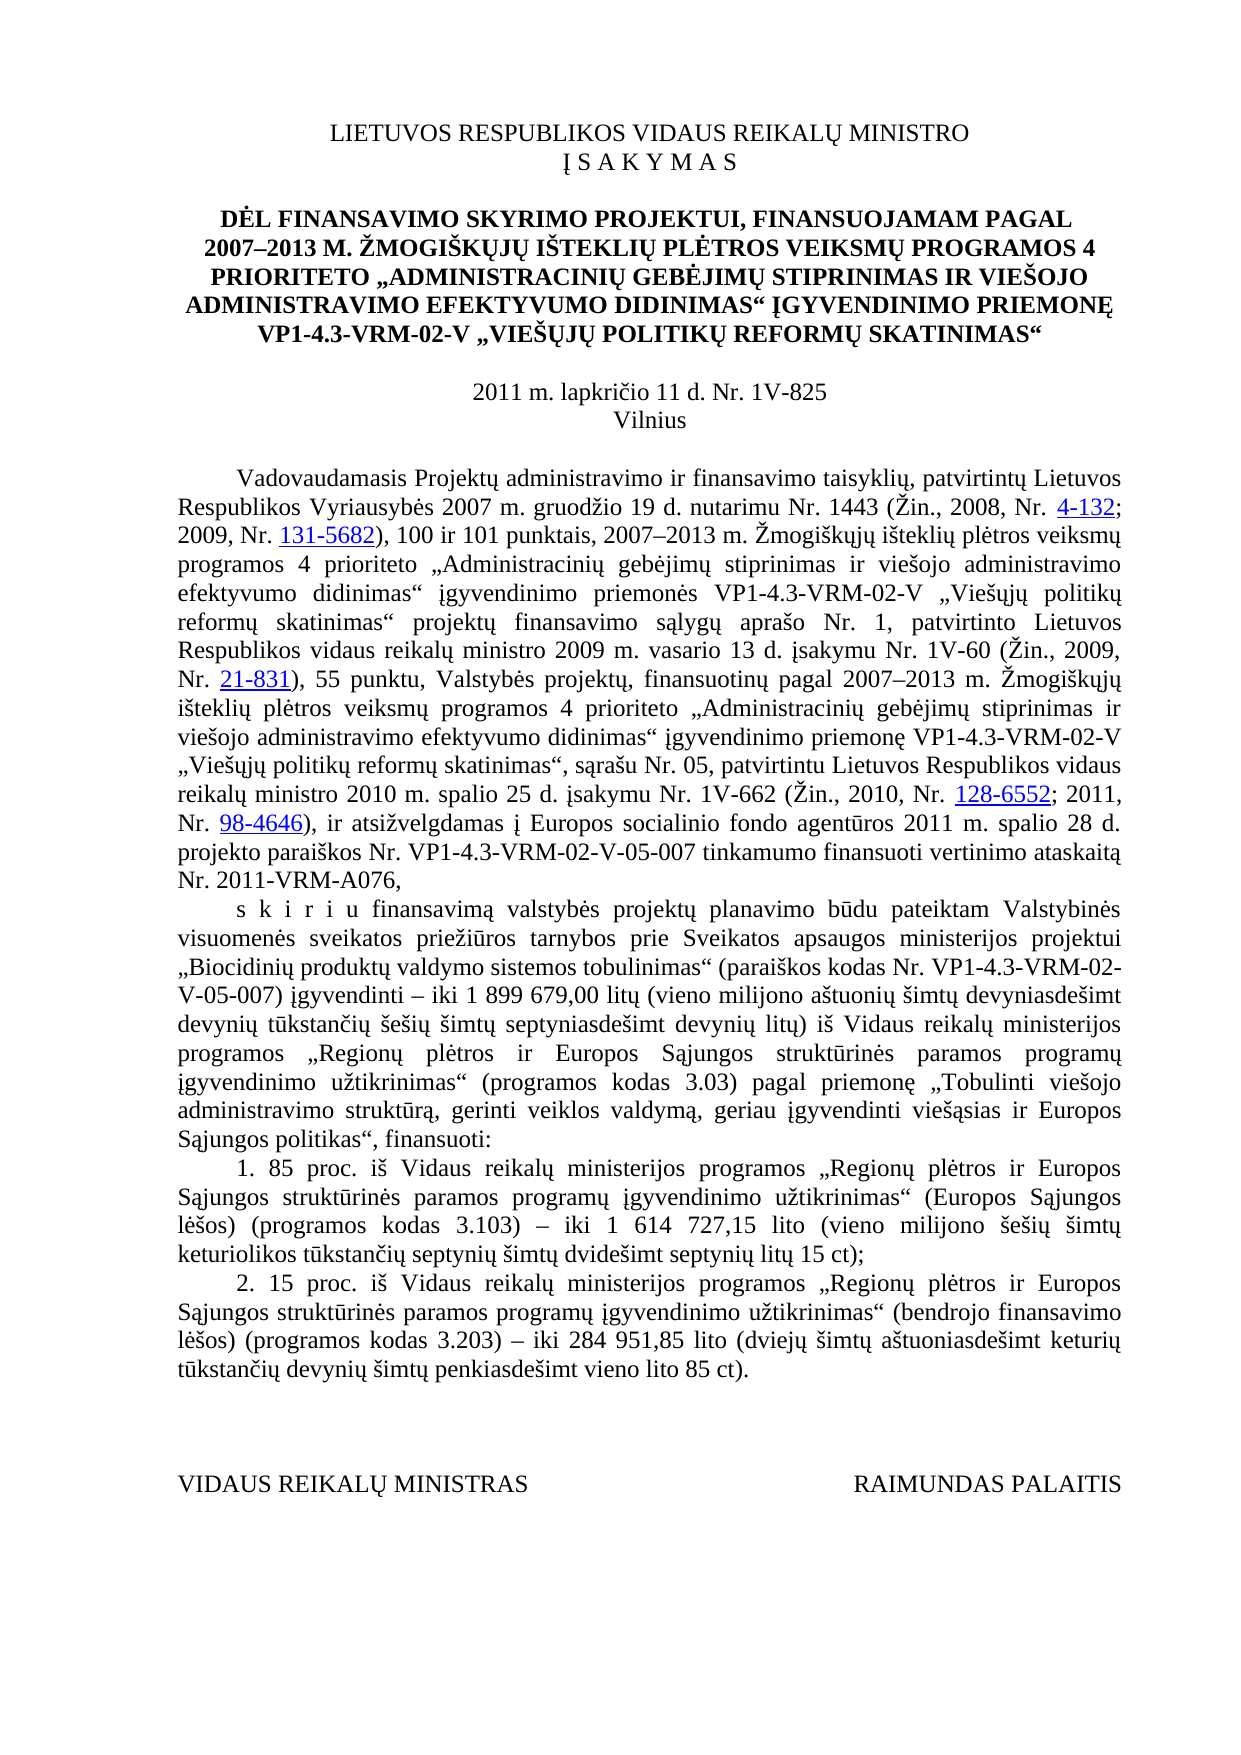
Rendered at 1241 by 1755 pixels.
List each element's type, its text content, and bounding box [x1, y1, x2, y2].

text Vilnius [177, 406, 1122, 434]
text Vadovaudamasis Projektų administravimo ir finansavimo taisyklių, patvirtintų Lietuvos Respublikos Vyriausybės 2007 m. gruodžio 19 d. nutarimu Nr. 1443 (Žin., 2008, Nr. 4-132; 2009, Nr. 131-5682), 100 ir 101 punktais, 2007–2013 m. Žmogiškųjų išteklių plėtros veiksmų programos 4 prioriteto „Administracinių gebėjimų stiprinimas ir viešojo administravimo efektyvumo didinimas“ įgyvendinimo priemonės VP1-4.3-VRM-02-V „Viešųjų politikų reformų skatinimas“ projektų finansavimo sąlygų aprašo Nr. 1, patvirtinto Lietuvos Respublikos vidaus reikalų ministro 2009 m. vasario 13 d. įsakymu Nr. 1V-60 (Žin., 2009, Nr. 21-831), 55 punktu, Valstybės projektų, finansuotinų pagal 2007–2013 m. Žmogiškųjų išteklių plėtros veiksmų programos 4 prioriteto „Administracinių gebėjimų stiprinimas ir viešojo administravimo efektyvumo didinimas“ įgyvendinimo priemonę VP1-4.3-VRM-02-V „Viešųjų politikų reformų skatinimas“, sąrašu Nr. 05, patvirtintu Lietuvos Respublikos vidaus reikalų ministro 2010 m. spalio 25 d. įsakymu Nr. 1V-662 (Žin., 2010, Nr. 128-6552; 2011, Nr. 98-4646), ir atsižvelgdamas į Europos socialinio fondo agentūros 2011 m. spalio 28 d. projekto paraiškos Nr. VP1-4.3-VRM-02-V-05-007 tinkamumo finansuoti vertinimo ataskaitą Nr. 2011-VRM-A076, [177, 463, 1122, 894]
text Vidaus reikalų ministras Raimundas Palaitis [177, 1469, 1122, 1498]
text Į S A K Y M A S [177, 147, 1122, 176]
text 2. 15 proc. iš Vidaus reikalų ministerijos programos „Regionų plėtros ir Europos Sąjungos struktūrinės paramos programų įgyvendinimo užtikrinimas“ (bendrojo finansavimo lėšos) (programos kodas 3.203) – iki 284 951,85 lito (dviejų šimtų aštuoniasdešimt keturių tūkstančių devynių šimtų penkiasdešimt vieno lito 85 ct). [177, 1268, 1122, 1383]
text DĖL FINANSAVIMO SKYRIMO PROJEKTUI, FINANSUOJAMAM PAGAL 2007–2013 M. Žmogiškųjų išteklių plėtros veiksmų programos 4 prioriteto „Administracinių gebėjimų stiprinimas ir viešojo administravimo efektyvumo didinimas“ ĮGYVENDINIMO priemonĘ VP1-4.3-VRM-02-V „VIEŠŲJŲ poLITIKŲ REFORMŲ SKATINIMAS“ [177, 204, 1122, 348]
text 1. 85 proc. iš Vidaus reikalų ministerijos programos „Regionų plėtros ir Europos Sąjungos struktūrinės paramos programų įgyvendinimo užtikrinimas“ (Europos Sąjungos lėšos) (programos kodas 3.103) – iki 1 614 727,15 lito (vieno milijono šešių šimtų keturiolikos tūkstančių septynių šimtų dvidešimt septynių litų 15 ct); [177, 1153, 1122, 1268]
text 2011 m. lapkričio 11 d. Nr. 1V-825 [177, 377, 1122, 406]
text LIETUVOS RESPUBLIKOS VIDAUS REIKALŲ MINISTRO [177, 118, 1122, 147]
text s k i r i u finansavimą valstybės projektų planavimo būdu pateiktam Valstybinės visuomenės sveikatos priežiūros tarnybos prie Sveikatos apsaugos ministerijos projektui „Biocidinių produktų valdymo sistemos tobulinimas“ (paraiškos kodas Nr. VP1-4.3-VRM-02-V-05-007) įgyvendinti – iki 1 899 679,00 litų (vieno milijono aštuonių šimtų devyniasdešimt devynių tūkstančių šešių šimtų septyniasdešimt devynių litų) iš Vidaus reikalų ministerijos programos „Regionų plėtros ir Europos Sąjungos struktūrinės paramos programų įgyvendinimo užtikrinimas“ (programos kodas 3.03) pagal priemonę „Tobulinti viešojo administravimo struktūrą, gerinti veiklos valdymą, geriau įgyvendinti viešąsias ir Europos Sąjungos politikas“, finansuoti: [177, 894, 1122, 1153]
